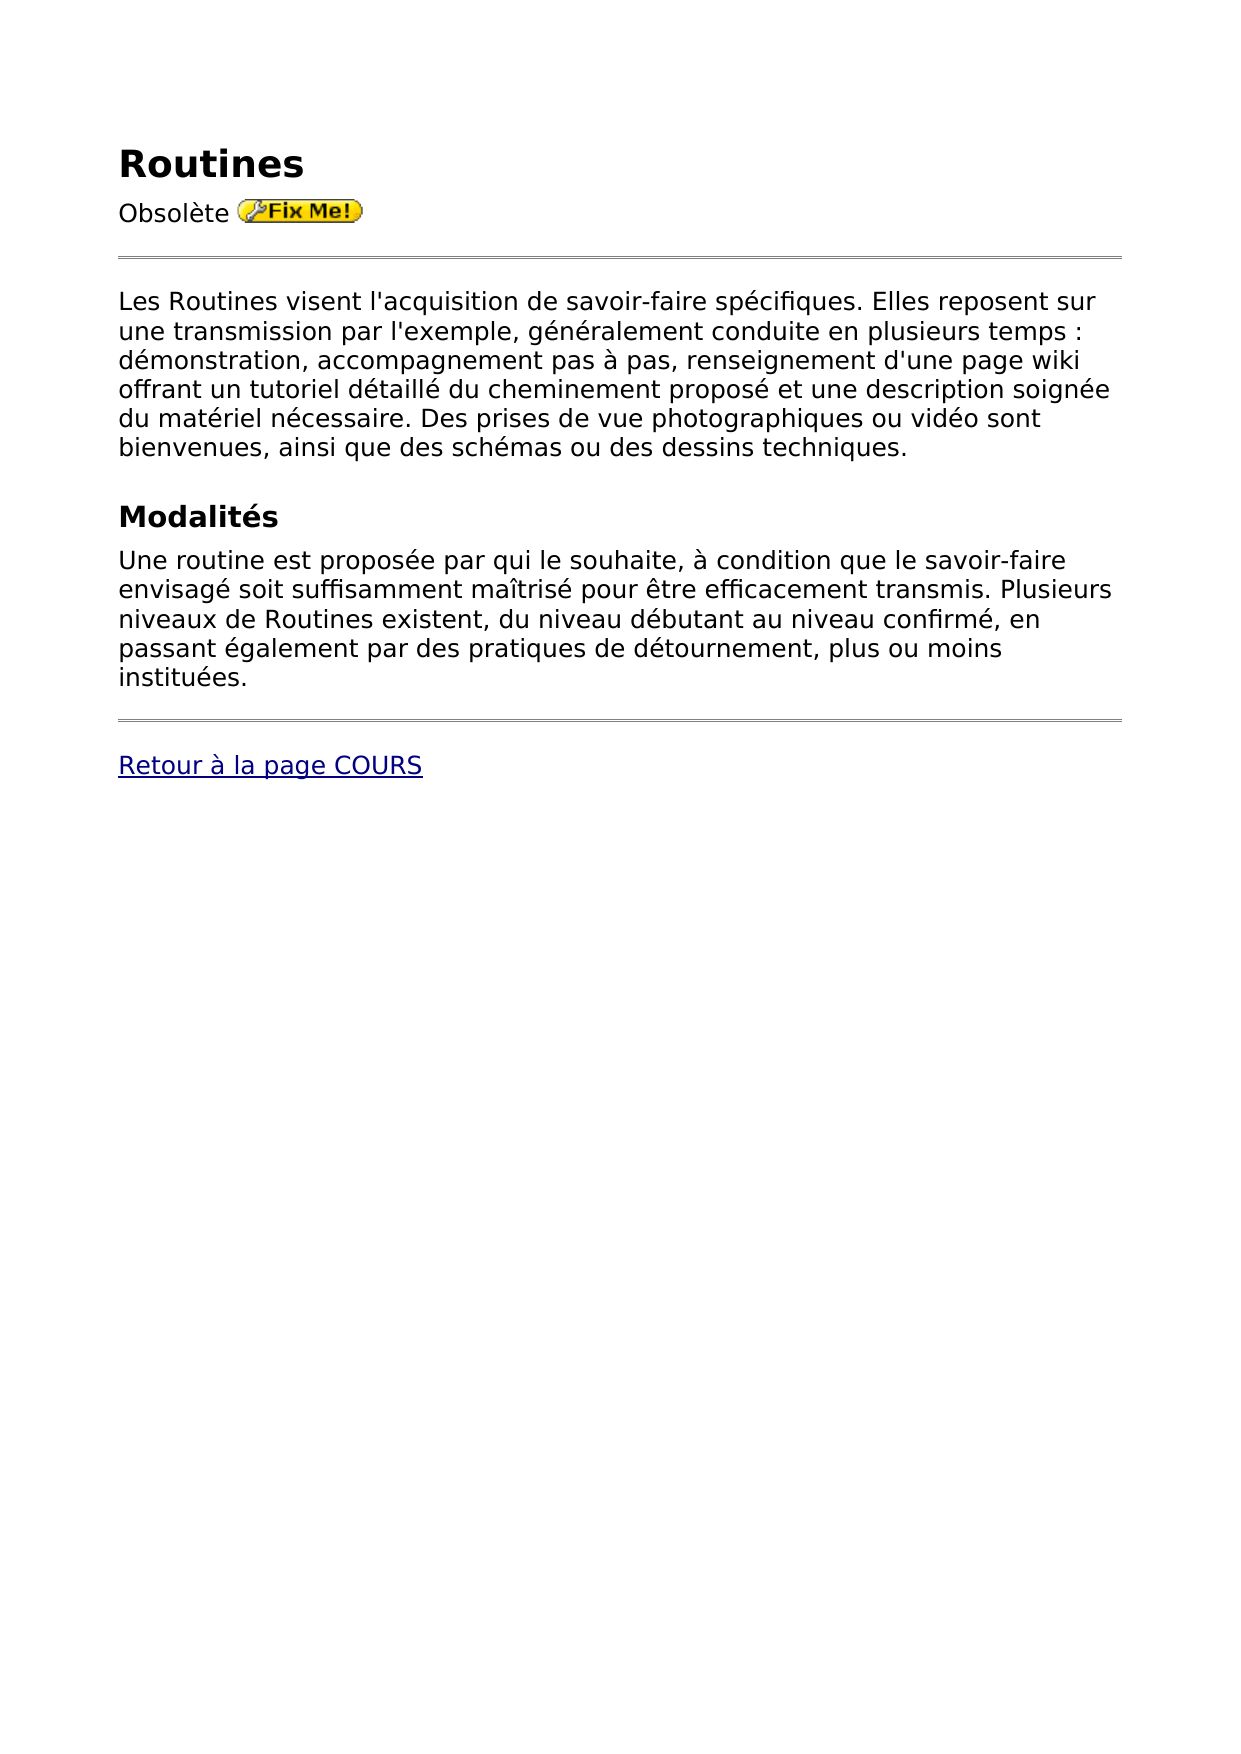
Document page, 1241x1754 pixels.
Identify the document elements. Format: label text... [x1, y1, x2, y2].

text Obsolète [118, 199, 1122, 229]
text Retour à la page COURS [118, 751, 1122, 780]
subtitle Modalités [118, 500, 1122, 534]
text Une routine est proposée par qui le souhaite, à condition que le savoir-faire envisagé soit suffisamment maîtrisé pour être efficacement transmis. Plusieurs niveaux de Routines existent, du niveau débutant au niveau confirmé, en passant également par des pratiques de détournement, plus ou moins instituées. [118, 546, 1122, 692]
text Les Routines visent l'acquisition de savoir-faire spécifiques. Elles reposent sur une transmission par l'exemple, généralement conduite en plusieurs temps : démonstration, accompagnement pas à pas, renseignement d'une page wiki offrant un tutoriel détaillé du cheminement proposé et une description soignée du matériel nécessaire. Des prises de vue photographiques ou vidéo sont bienvenues, ainsi que des schémas ou des dessins techniques. [118, 287, 1122, 462]
subtitle Routines [118, 143, 1122, 187]
picture [237, 199, 363, 223]
